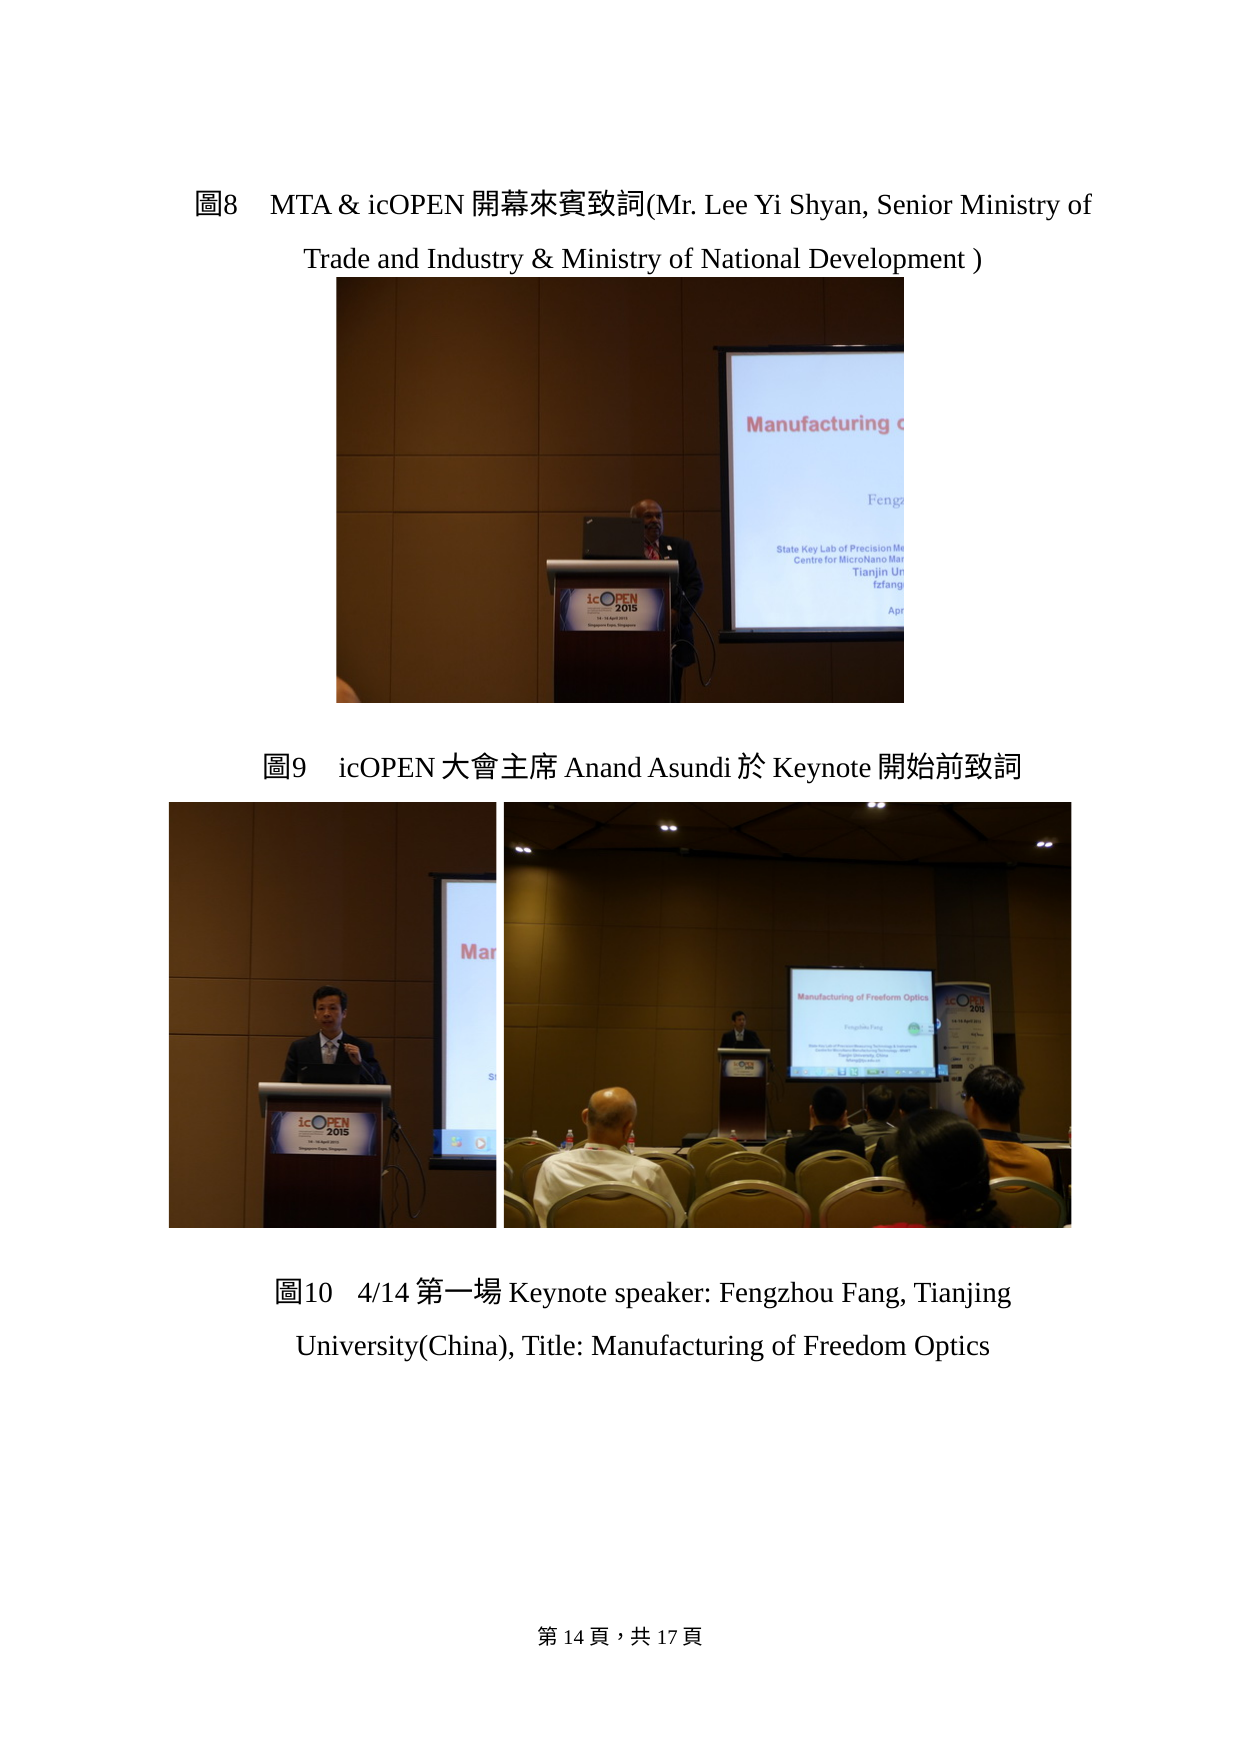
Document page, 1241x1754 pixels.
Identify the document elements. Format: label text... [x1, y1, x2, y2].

list 4/14第一場Keynote speaker: Fengzhou Fang, Tianjing University(China), Title: Manufacturing of Freedom Optics [192, 1252, 1093, 1364]
list MTA & icOPEN開幕來賓致詞(Mr. Lee Yi Shyan, Senior Ministry of Trade and Industry & Ministry of National Development ) [192, 164, 1093, 277]
list icOPEN大會主席Anand Asundi於Keynote開始前致詞 [192, 727, 1093, 802]
picture [168, 802, 497, 1228]
picture [336, 277, 904, 703]
picture [503, 802, 1072, 1228]
